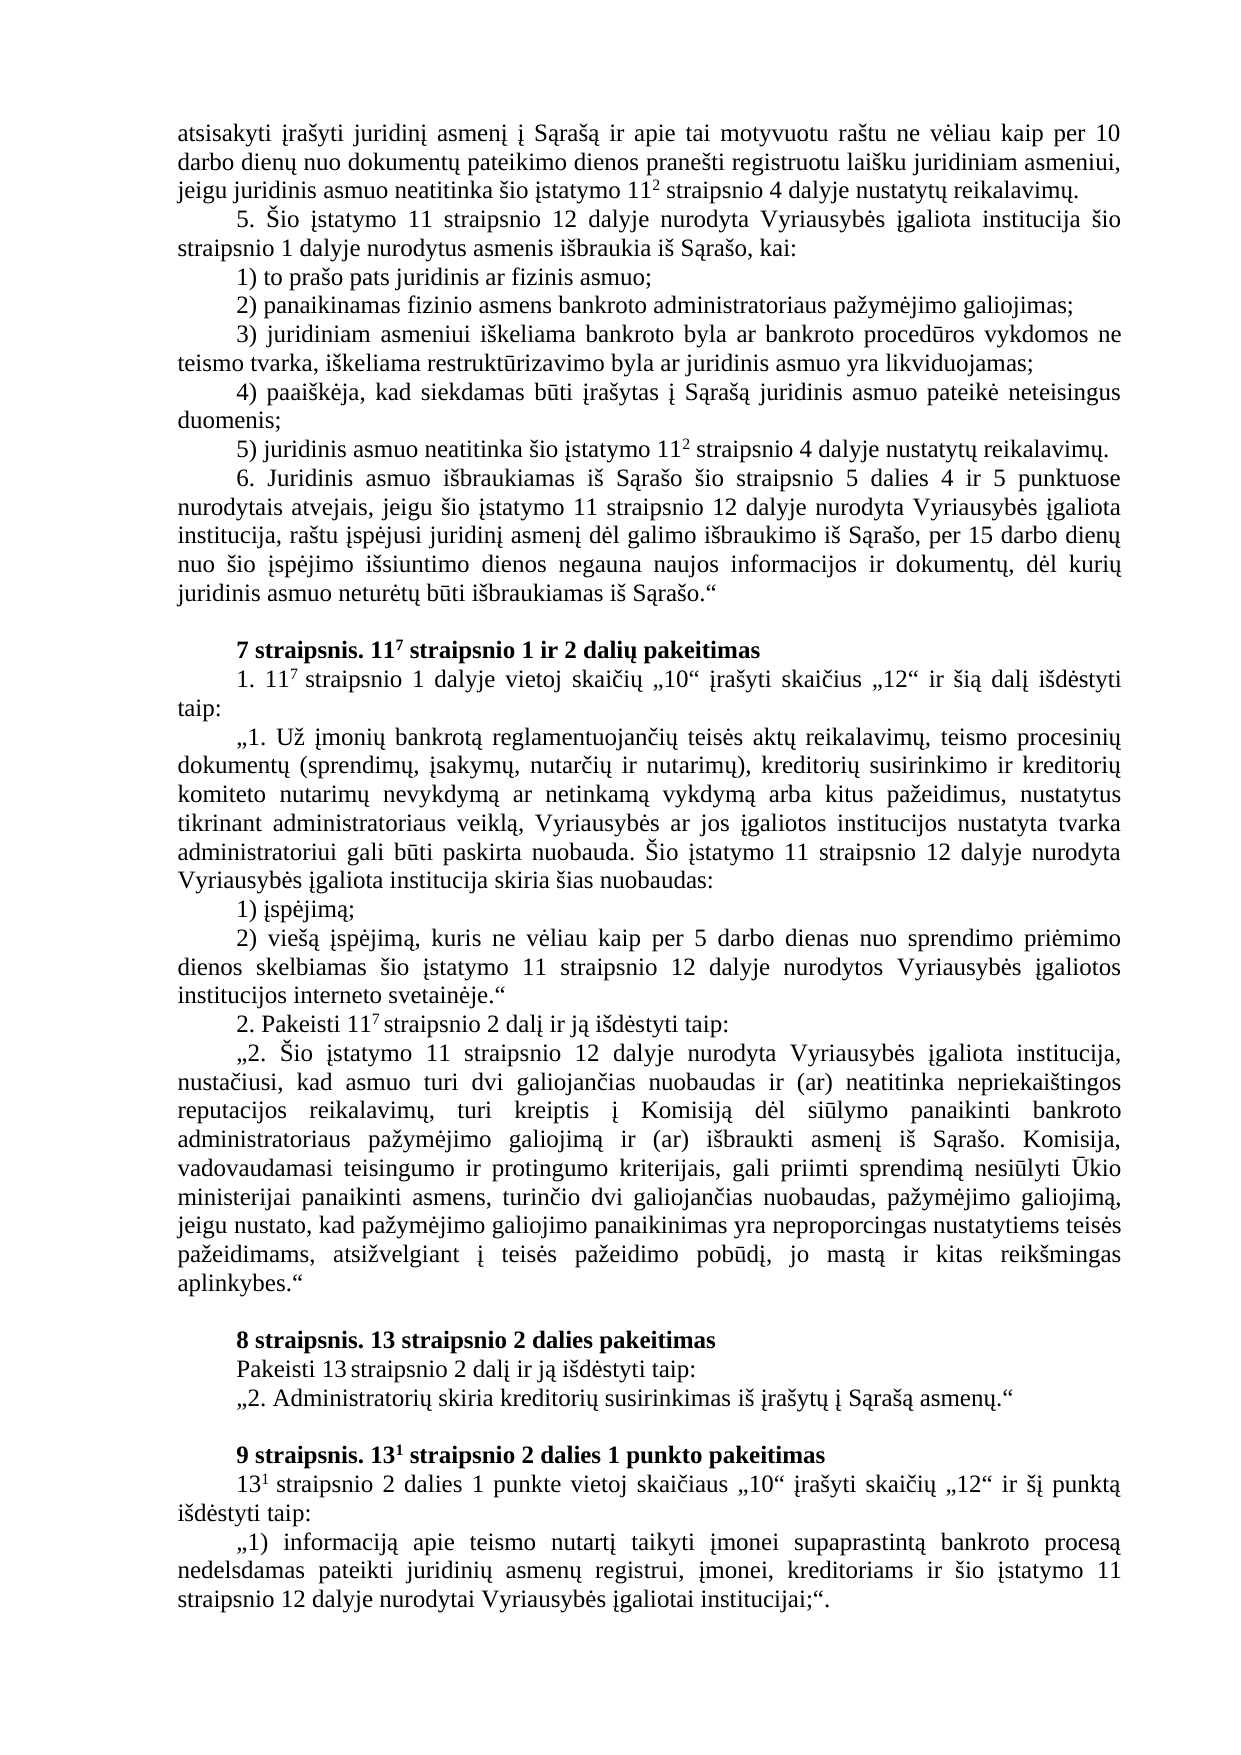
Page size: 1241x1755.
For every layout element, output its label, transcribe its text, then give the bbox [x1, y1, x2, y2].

text 2. Pakeisti 117 straipsnio 2 dalį ir ją išdėstyti taip: [177, 1009, 1122, 1038]
text 9 straipsnis. 131 straipsnio 2 dalies 1 punkto pakeitimas [177, 1441, 1122, 1469]
text atsisakyti įrašyti juridinį asmenį į Sąrašą ir apie tai motyvuotu raštu ne vėliau kaip per 10 darbo dienų nuo dokumentų pateikimo dienos pranešti registruotu laišku juridiniam asmeniui, jeigu juridinis asmuo neatitinka šio įstatymo 112 straipsnio 4 dalyje nustatytų reikalavimų. [177, 118, 1122, 204]
text 2) panaikinamas fizinio asmens bankroto administratoriaus pažymėjimo galiojimas; [177, 291, 1122, 319]
text 1) įspėjimą; [177, 894, 1122, 923]
text 8 straipsnis. 13 straipsnio 2 dalies pakeitimas [177, 1326, 1122, 1354]
text 5. Šio įstatymo 11 straipsnio 12 dalyje nurodyta Vyriausybės įgaliota institucija šio straipsnio 1 dalyje nurodytus asmenis išbraukia iš Sąrašo, kai: [177, 204, 1122, 262]
text 5) juridinis asmuo neatitinka šio įstatymo 112 straipsnio 4 dalyje nustatytų reikalavimų. [177, 434, 1122, 463]
text 131 straipsnio 2 dalies 1 punkte vietoj skaičiaus „10“ įrašyti skaičių „12“ ir šį punktą išdėstyti taip: [177, 1469, 1122, 1527]
text „2. Administratorių skiria kreditorių susirinkimas iš įrašytų į Sąrašą asmenų.“ [177, 1383, 1122, 1412]
text „1) informaciją apie teismo nutartį taikyti įmonei supaprastintą bankroto procesą nedelsdamas pateikti juridinių asmenų registrui, įmonei, kreditoriams ir šio įstatymo 11 straipsnio 12 dalyje nurodytai Vyriausybės įgaliotai institucijai;“. [177, 1527, 1122, 1613]
text „2. Šio įstatymo 11 straipsnio 12 dalyje nurodyta Vyriausybės įgaliota institucija, nustačiusi, kad asmuo turi dvi galiojančias nuobaudas ir (ar) neatitinka nepriekaištingos reputacijos reikalavimų, turi kreiptis į Komisiją dėl siūlymo panaikinti bankroto administratoriaus pažymėjimo galiojimą ir (ar) išbraukti asmenį iš Sąrašo. Komisija, vadovaudamasi teisingumo ir protingumo kriterijais, gali priimti sprendimą nesiūlyti Ūkio ministerijai panaikinti asmens, turinčio dvi galiojančias nuobaudas, pažymėjimo galiojimą, jeigu nustato, kad pažymėjimo galiojimo panaikinimas yra neproporcingas nustatytiems teisės pažeidimams, atsižvelgiant į teisės pažeidimo pobūdį, jo mastą ir kitas reikšmingas aplinkybes.“ [177, 1038, 1122, 1297]
text 4) paaiškėja, kad siekdamas būti įrašytas į Sąrašą juridinis asmuo pateikė neteisingus duomenis; [177, 377, 1122, 434]
text 7 straipsnis. 117 straipsnio 1 ir 2 dalių pakeitimas [177, 636, 1122, 664]
text 3) juridiniam asmeniui iškeliama bankroto byla ar bankroto procedūros vykdomos ne teismo tvarka, iškeliama restruktūrizavimo byla ar juridinis asmuo yra likviduojamas; [177, 319, 1122, 377]
text 2) viešą įspėjimą, kuris ne vėliau kaip per 5 darbo dienas nuo sprendimo priėmimo dienos skelbiamas šio įstatymo 11 straipsnio 12 dalyje nurodytos Vyriausybės įgaliotos institucijos interneto svetainėje.“ [177, 923, 1122, 1009]
text Pakeisti 13 straipsnio 2 dalį ir ją išdėstyti taip: [177, 1354, 1122, 1383]
text 1) to prašo pats juridinis ar fizinis asmuo; [177, 262, 1122, 291]
text 1. 117 straipsnio 1 dalyje vietoj skaičių „10“ įrašyti skaičius „12“ ir šią dalį išdėstyti taip: [177, 664, 1122, 722]
text „1. Už įmonių bankrotą reglamentuojančių teisės aktų reikalavimų, teismo procesinių dokumentų (sprendimų, įsakymų, nutarčių ir nutarimų), kreditorių susirinkimo ir kreditorių komiteto nutarimų nevykdymą ar netinkamą vykdymą arba kitus pažeidimus, nustatytus tikrinant administratoriaus veiklą, Vyriausybės ar jos įgaliotos institucijos nustatyta tvarka administratoriui gali būti paskirta nuobauda. Šio įstatymo 11 straipsnio 12 dalyje nurodyta Vyriausybės įgaliota institucija skiria šias nuobaudas: [177, 722, 1122, 894]
text 6. Juridinis asmuo išbraukiamas iš Sąrašo šio straipsnio 5 dalies 4 ir 5 punktuose nurodytais atvejais, jeigu šio įstatymo 11 straipsnio 12 dalyje nurodyta Vyriausybės įgaliota institucija, raštu įspėjusi juridinį asmenį dėl galimo išbraukimo iš Sąrašo, per 15 darbo dienų nuo šio įspėjimo išsiuntimo dienos negauna naujos informacijos ir dokumentų, dėl kurių juridinis asmuo neturėtų būti išbraukiamas iš Sąrašo.“ [177, 463, 1122, 607]
